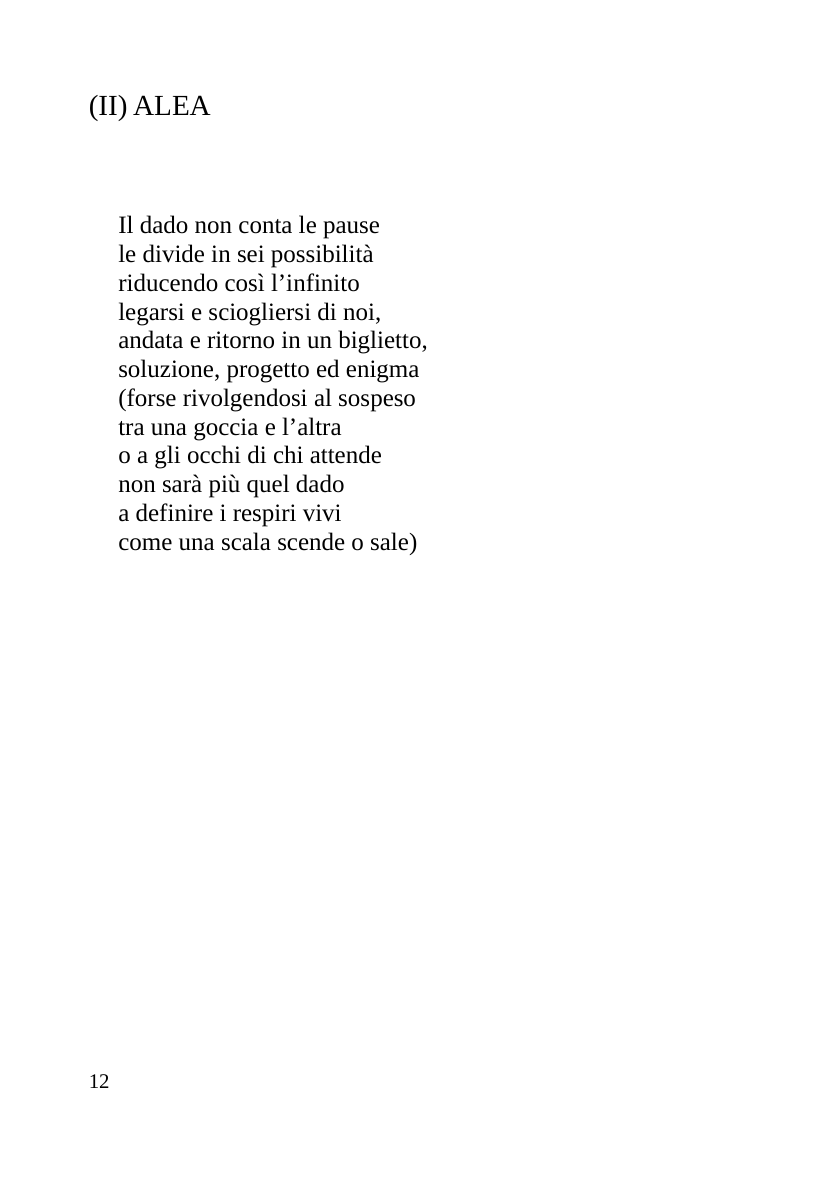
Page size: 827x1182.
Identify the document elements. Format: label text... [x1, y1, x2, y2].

text le divide in sei possibilità [118, 239, 738, 268]
text non sarà più quel dado [118, 469, 738, 498]
subtitle (II) ALEA [88, 88, 738, 122]
text a definire i respiri vivi [118, 498, 738, 527]
text Il dado non conta le pause [118, 211, 738, 239]
text (forse rivolgendosi al sospeso [118, 383, 738, 412]
text riducendo così l’infinito [118, 268, 738, 297]
text soluzione, progetto ed enigma [118, 354, 738, 383]
text andata e ritorno in un biglietto, [118, 326, 738, 354]
text o a gli occhi di chi attende [118, 441, 738, 469]
text tra una goccia e l’altra [118, 412, 738, 441]
text come una scala scende o sale) [118, 527, 738, 556]
text legarsi e sciogliersi di noi, [118, 297, 738, 326]
